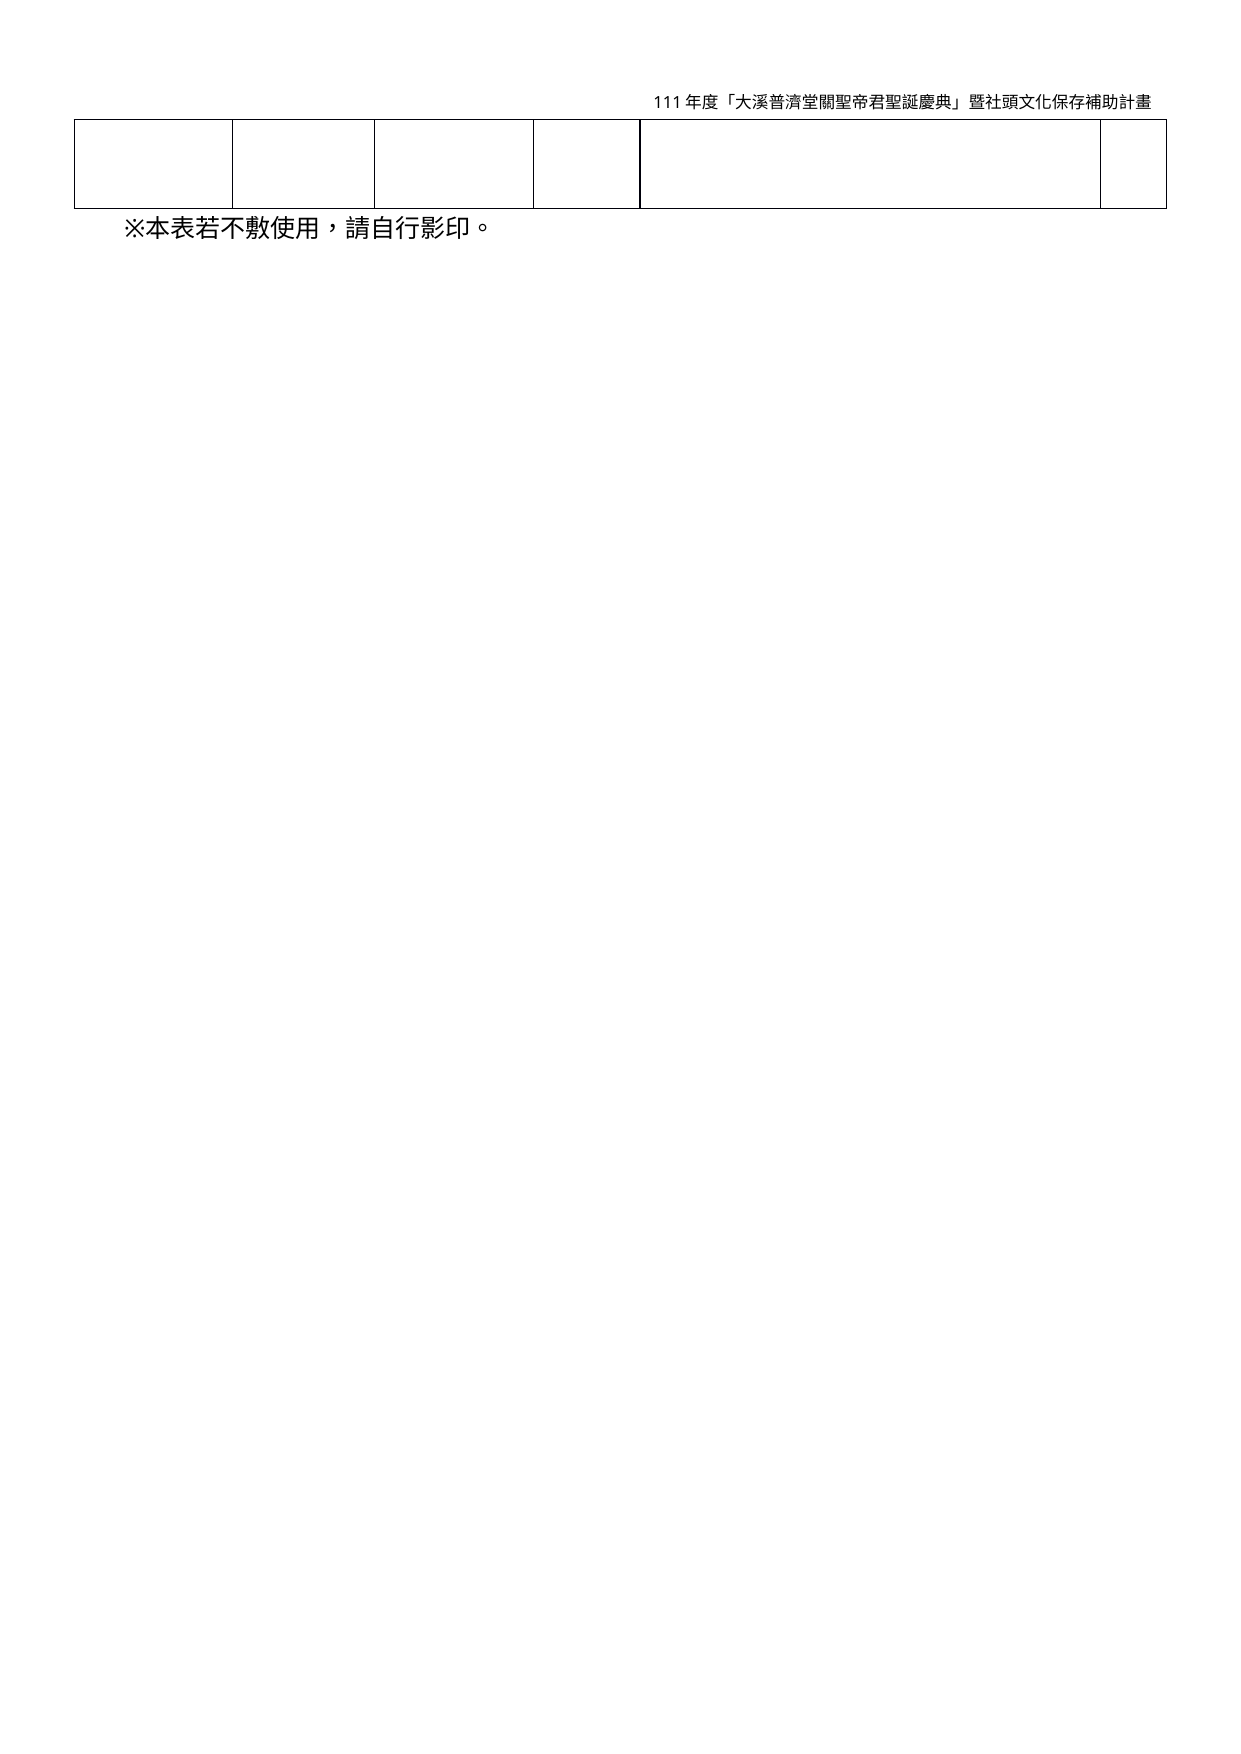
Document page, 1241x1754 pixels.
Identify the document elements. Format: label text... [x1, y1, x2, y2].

table_cell [75, 120, 232, 208]
text ※本表若不敷使用，請自行影印。 [124, 209, 1116, 245]
table_cell [233, 120, 374, 208]
table_cell [1101, 120, 1166, 208]
table_cell [375, 120, 533, 208]
table_cell [534, 120, 639, 208]
table_cell [641, 120, 1100, 208]
